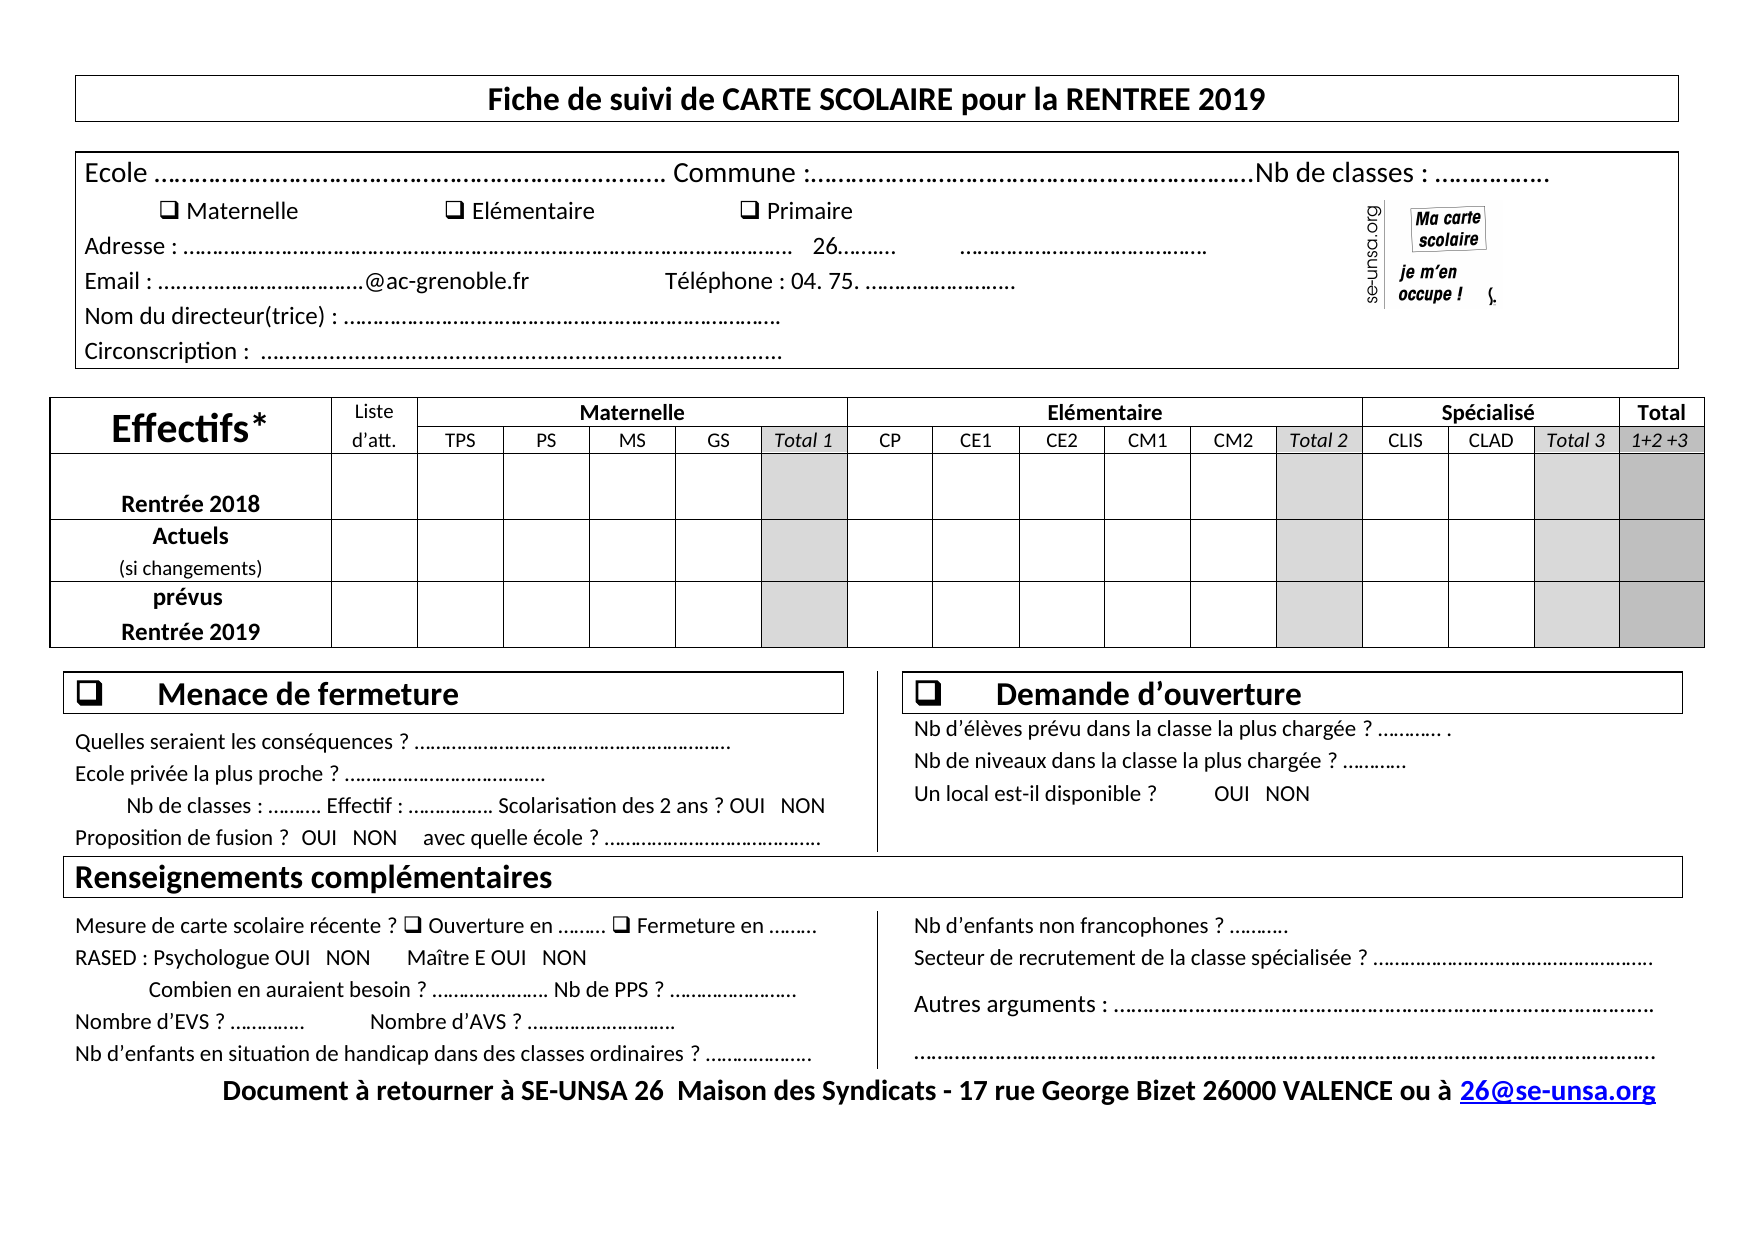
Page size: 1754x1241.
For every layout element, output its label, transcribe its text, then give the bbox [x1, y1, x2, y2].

text Autres arguments : …………………………………………………………………………………. [914, 988, 1679, 1018]
text [1637, 227, 1678, 261]
text Ecole privée la plus proche ? ……………………………….. [75, 759, 840, 787]
table_header Effectifs* [51, 398, 331, 452]
table_cell [418, 582, 503, 647]
table_cell [933, 582, 1019, 647]
table_cell 1+2 +3 [1620, 427, 1704, 452]
table_cell [1535, 520, 1619, 581]
text Nb de classes : ………. Effectif : ……………. Scolarisation des 2 ans ? OUI NON [75, 791, 840, 819]
text [1637, 192, 1678, 226]
text  Maternelle  Elémentaire  Primaire [76, 192, 1270, 226]
table_header  Menace de fermeture [64, 673, 843, 713]
table_cell [1535, 454, 1619, 519]
table_cell [1277, 454, 1362, 519]
table_cell [1363, 520, 1448, 581]
table_cell [676, 454, 761, 519]
table_header Total [1620, 398, 1704, 426]
table_cell [504, 520, 589, 581]
table_cell PS [504, 427, 589, 452]
table_cell [762, 582, 847, 647]
text Un local est-il disponible ? OUI NON [914, 779, 1679, 807]
text Nom du directeur(trice) : …………………………………………………………………. [76, 297, 1270, 331]
table_cell [1105, 520, 1190, 581]
table_cell CE2 [1020, 427, 1104, 452]
table_cell [590, 454, 675, 519]
text Proposition de fusion ? OUI NON avec quelle école ? ………………………………….. [75, 823, 840, 851]
table_cell [332, 454, 417, 519]
text Ecole …………………………………………………………..….…. Commune :………………………………………………………… Nb de classes : …………….. [76, 153, 1678, 190]
text Mesure de carte scolaire récente ?  Ouverture en ………  Fermeture en ……… [75, 911, 840, 939]
text Email : ….......…………………….@ac-grenoble.fr Téléphone : 04. 75. …………………….. [76, 262, 1270, 296]
table_cell [848, 520, 932, 581]
table_cell [1449, 582, 1534, 647]
table_cell [1620, 582, 1704, 647]
table_cell [1105, 454, 1190, 519]
table_cell [1020, 582, 1104, 647]
table_cell Rentrée 2018 [51, 454, 331, 519]
table_cell Total 3 [1535, 427, 1619, 452]
table_cell Total 2 [1277, 427, 1362, 452]
table_cell [933, 454, 1019, 519]
text Combien en auraient besoin ? …………………. Nb de PPS ? …………………… [75, 975, 840, 1003]
text Nb d’enfants non francophones ? ……….. [914, 911, 1679, 939]
table_cell [1449, 520, 1534, 581]
table_cell CLIS [1363, 427, 1448, 452]
table_cell [1191, 454, 1276, 519]
text Circonscription : …................................................................................ [76, 332, 1678, 368]
text ………………………………………………………………………………………………………………… [914, 1035, 1679, 1066]
table_cell MS [590, 427, 675, 452]
table_cell [676, 520, 761, 581]
table_cell CM2 [1191, 427, 1276, 452]
text Nb d’élèves prévu dans la classe la plus chargée ? ………… . [914, 714, 1679, 742]
table_cell [762, 454, 847, 519]
table_cell [504, 454, 589, 519]
table_cell [1191, 582, 1276, 647]
table_cell [418, 520, 503, 581]
table_cell CE1 [933, 427, 1019, 452]
table_cell [1535, 582, 1619, 647]
table_cell [1620, 520, 1704, 581]
text Document à retourner à SE-UNSA 26 Maison des Syndicats - 17 rue George Bizet 26000 VALENCE ou à 26@se-unsa.org [149, 1072, 1679, 1108]
table_cell Total 1 [762, 427, 847, 452]
text Nb d’enfants en situation de handicap dans des classes ordinaires ? ……………….. [75, 1039, 840, 1068]
table_cell [418, 454, 503, 519]
table_cell [676, 582, 761, 647]
table_cell [590, 582, 675, 647]
text Nombre d’EVS ? ………….. Nombre d’AVS ? ………………………. [75, 1007, 840, 1035]
table_cell [1020, 454, 1104, 519]
table_cell [848, 582, 932, 647]
table_cell GS [676, 427, 761, 452]
table_cell CP [848, 427, 932, 452]
table_cell [1363, 582, 1448, 647]
table_cell [1449, 454, 1534, 519]
text Adresse : ……………………………………………………………………………………………. 26…….… ……………………………………. [76, 227, 1270, 261]
text RASED : Psychologue OUI NON Maître E OUI NON [75, 943, 840, 971]
table_cell [1105, 582, 1190, 647]
table_cell [1277, 582, 1362, 647]
table_header Renseignements complémentaires [64, 857, 1682, 897]
table_header  Demande d’ouverture [903, 673, 1682, 713]
text Fiche de suivi de CARTE SCOLAIRE pour la RENTREE 2019 [76, 76, 1678, 121]
text Secteur de recrutement de la classe spécialisée ? …………………………………………….. [914, 943, 1679, 971]
table_cell [590, 520, 675, 581]
table_cell TPS [418, 427, 503, 452]
table_cell CLAD [1449, 427, 1534, 452]
table_cell [1020, 520, 1104, 581]
table_header Maternelle [418, 398, 847, 426]
table_cell CM1 [1105, 427, 1190, 452]
table_cell [762, 520, 847, 581]
table_cell [848, 454, 932, 519]
text Nb de niveaux dans la classe la plus chargée ? ………… [914, 746, 1679, 774]
table_cell [1191, 520, 1276, 581]
table_cell [1277, 520, 1362, 581]
table_cell [933, 520, 1019, 581]
text Quelles seraient les conséquences ? …………………………………………………… [75, 727, 840, 755]
table_header Elémentaire [848, 398, 1362, 426]
table_cell [1363, 454, 1448, 519]
table_cell [332, 520, 417, 581]
table_cell prévus Rentrée 2019 [51, 582, 331, 647]
table_cell [504, 582, 589, 647]
table_header Spécialisé [1363, 398, 1619, 426]
table_header Liste d’att. [332, 398, 417, 452]
table_cell Actuels (si changements) [51, 520, 331, 581]
table_cell [332, 582, 417, 647]
picture [1362, 200, 1503, 309]
text [1637, 297, 1678, 331]
table_cell [1620, 454, 1704, 519]
